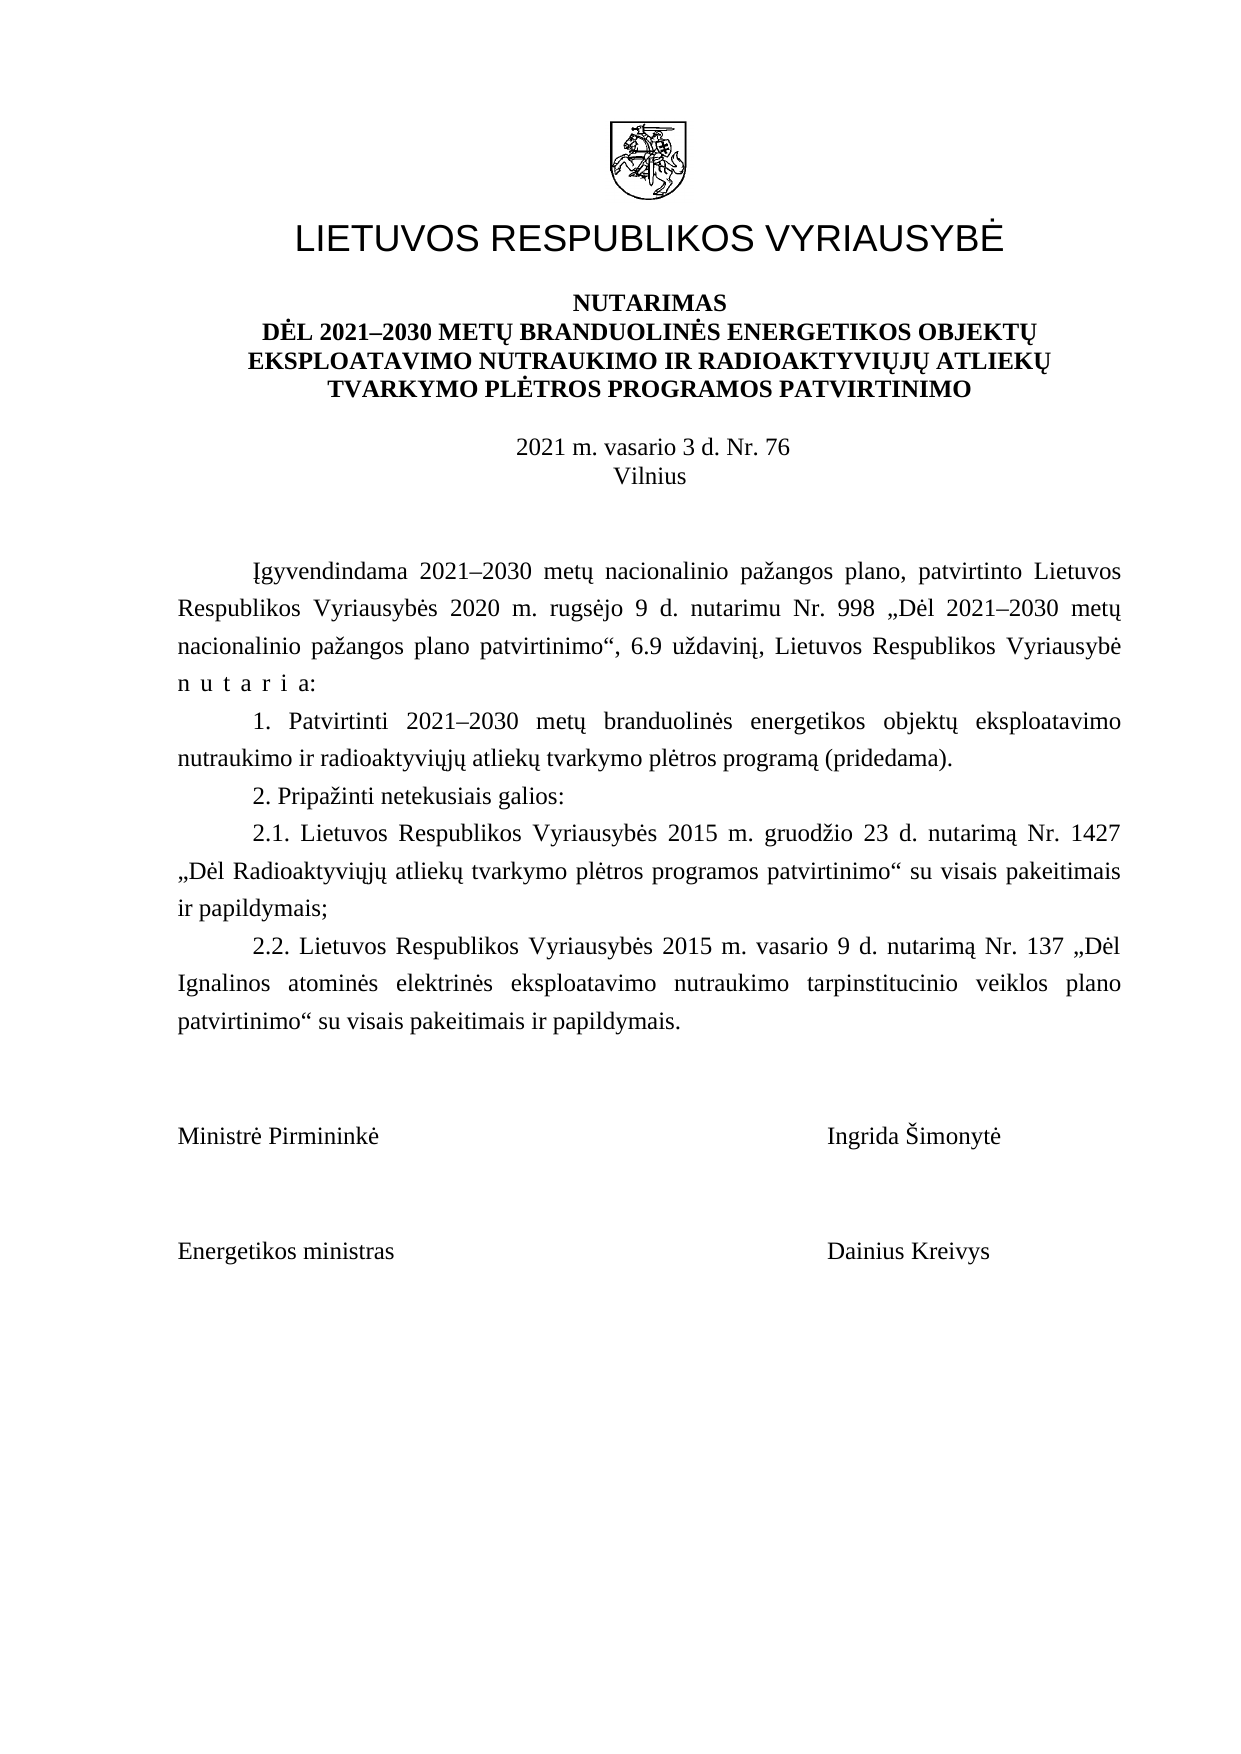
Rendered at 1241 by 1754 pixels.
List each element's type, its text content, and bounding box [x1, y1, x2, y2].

text 2.1. Lietuvos Respublikos Vyriausybės 2015 m. gruodžio 23 d. nutarimą Nr. 1427 „Dėl Radioaktyviųjų atliekų tvarkymo plėtros programos patvirtinimo“ su visais pakeitimais ir papildymais; [177, 809, 1122, 922]
text nutarimas [177, 288, 1122, 317]
text DĖL 2021–2030 METŲ BRANDUOLINĖS ENERGETIKOS OBJEKTŲ EKSPLOATAVIMO NUTRAUKIMO IR RADIOAKTYVIŲJŲ ATLIEKŲ TVARKYMO PLĖTROS PROGRAMOS PATVIRTINIMO [177, 317, 1122, 403]
text Vilnius [177, 461, 1122, 489]
text 2.2. Lietuvos Respublikos Vyriausybės 2015 m. vasario 9 d. nutarimą Nr. 137 „Dėl Ignalinos atominės elektrinės eksploatavimo nutraukimo tarpinstitucinio veiklos plano patvirtinimo“ su visais pakeitimais ir papildymais. [177, 922, 1122, 1034]
text Energetikos ministras Dainius Kreivys [177, 1236, 1122, 1264]
text 1. Patvirtinti 2021–2030 metų branduolinės energetikos objektų eksploatavimo nutraukimo ir radioaktyviųjų atliekų tvarkymo plėtros programą (pridedama). [177, 697, 1122, 772]
text 2. Pripažinti netekusiais galios: [177, 772, 1122, 809]
text Įgyvendindama 2021–2030 metų nacionalinio pažangos plano, patvirtinto Lietuvos Respublikos Vyriausybės 2020 m. rugsėjo 9 d. nutarimu Nr. 998 „Dėl 2021–2030 metų nacionalinio pažangos plano patvirtinimo“, 6.9 uždavinį, Lietuvos Respublikos Vyriausybė nutaria: [177, 547, 1122, 697]
text Lietuvos Respublikos Vyriausybė [177, 216, 1122, 259]
text Ministrė Pirmininkė Ingrida Šimonytė [177, 1121, 1122, 1149]
text 2021 m. vasario 3 d. Nr. 76 [177, 432, 1122, 461]
